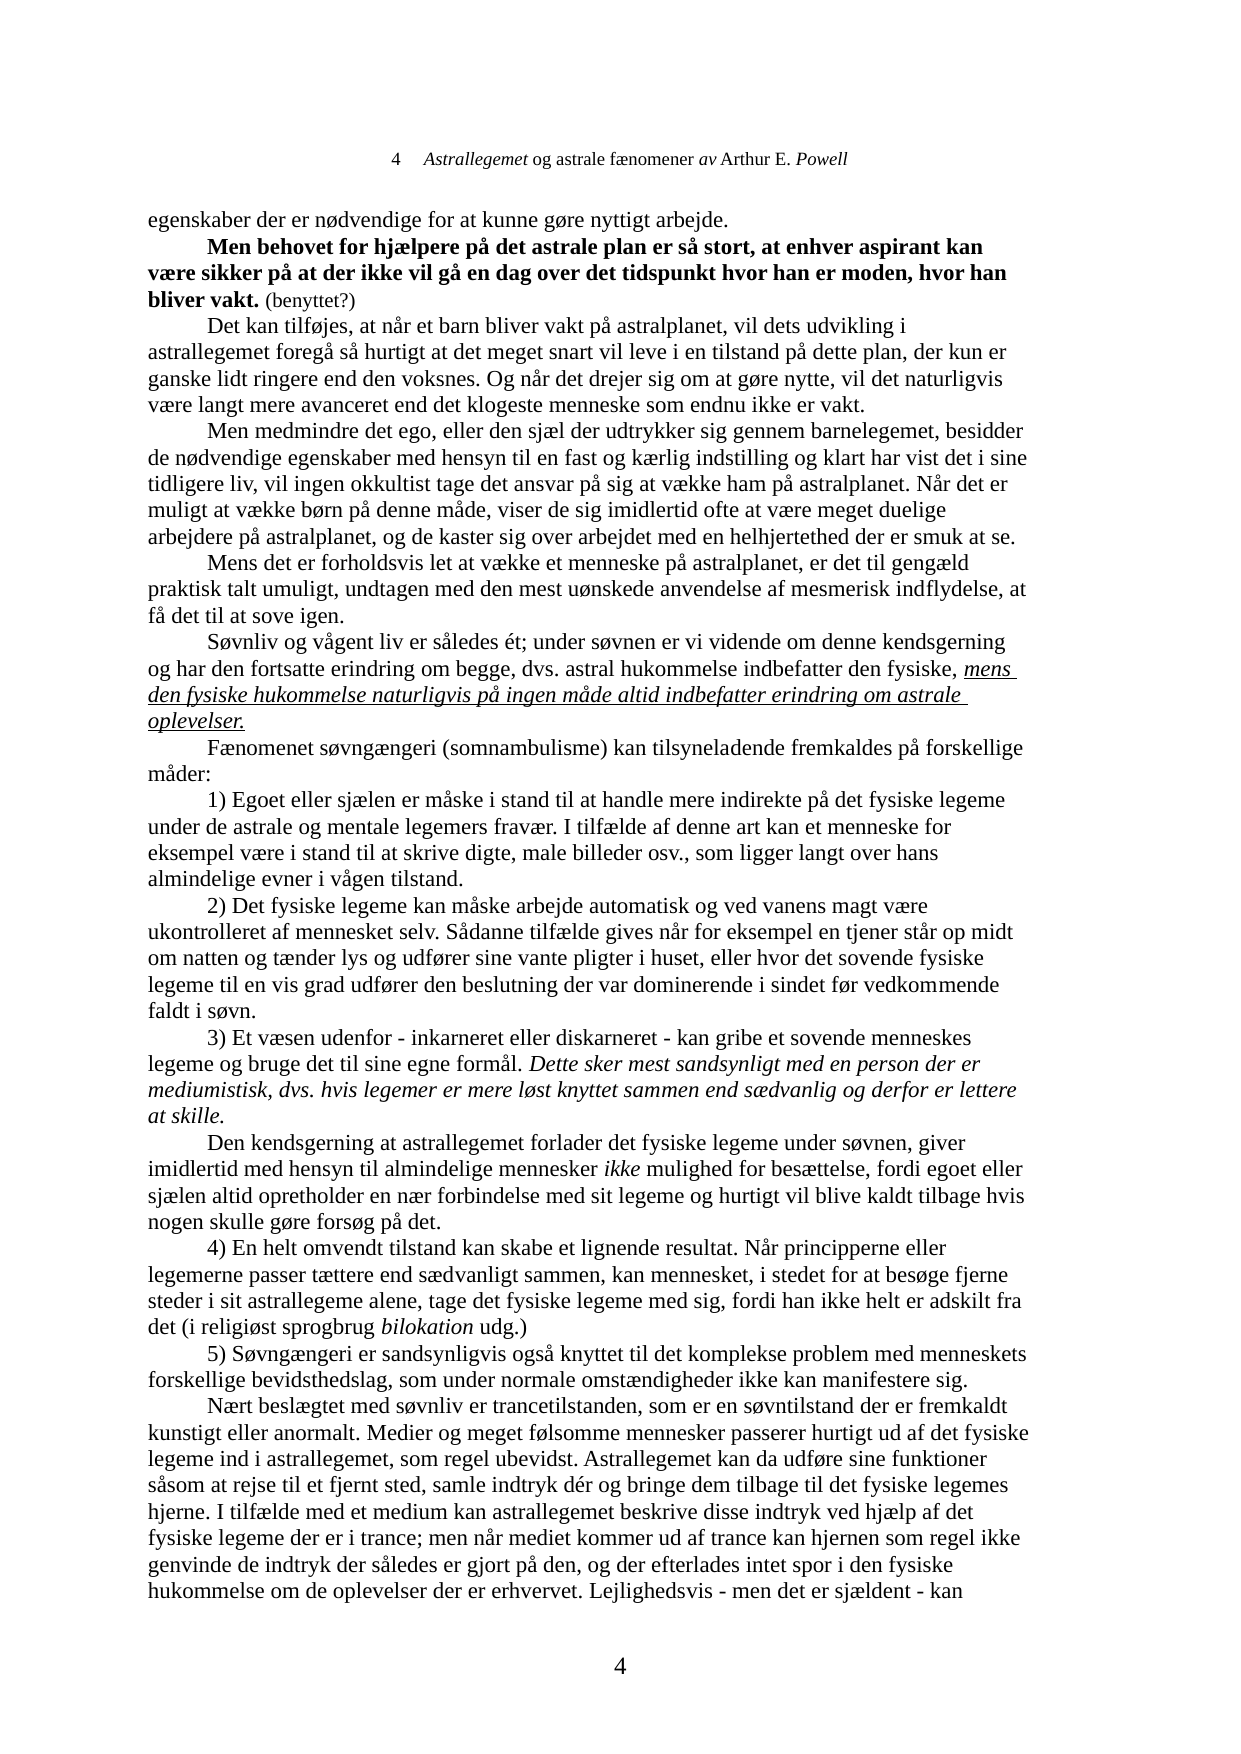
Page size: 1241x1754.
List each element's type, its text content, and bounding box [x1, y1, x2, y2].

text Mens det er forholdsvis let at vække et menneske på astralplanet, er det til gengæld praktisk talt umuligt, undta­gen med den mest uønskede anvendelse af mesmerisk ind­flydelse, at få det til at sove igen. [148, 549, 1033, 628]
text 3) Et væsen udenfor - inkarneret eller diskarneret - kan gribe et sovende menneskes legeme og bruge det til sine egne formål. Dette sker mest sandsynligt med en person der er mediumistisk, dvs. hvis legemer er mere løst knyttet sam­men end sædvanlig og derfor er lettere at skille. [148, 1023, 1033, 1129]
text 4) En helt omvendt tilstand kan skabe et lignende resultat. Når principperne eller legemerne passer tættere end sæd­vanligt sammen, kan mennesket, i stedet for at besøge fjerne steder i sit astrallegeme alene, tage det fysiske legeme med sig, fordi han ikke helt er adskilt fra det (i religiøst sprogbrug bilokation udg.) [148, 1234, 1033, 1340]
text Søvnliv og vågent liv er således ét; under søvnen er vi vidende om denne kendsgerning og har den fortsatte erin­dring om begge, dvs. astral hukommelse indbefatter den fysiske, mens den fysiske hukommelse naturligvis på ingen måde altid indbefatter erindring om astrale oplevelser. [148, 628, 1033, 734]
text Men behovet for hjælpere på det astrale plan er så stort, at enhver aspirant kan være sikker på at der ikke vil gå en dag over det tidspunkt hvor han er moden, hvor han bliver vakt. (benyttet?) [148, 233, 1033, 312]
text Det kan tilføjes, at når et barn bliver vakt på astralplanet, vil dets udvikling i astrallegemet foregå så hurtigt at det meget snart vil leve i en tilstand på dette plan, der kun er ganske lidt ringere end den voksnes. Og når det drejer sig om at gøre nytte, vil det naturligvis være langt mere avanceret end det klogeste menneske som endnu ikke er vakt. [148, 312, 1033, 417]
text Nært beslægtet med søvnliv er trancetilstanden, som er en søvntilstand der er fremkaldt kunstigt eller anormalt. Medier og meget følsomme mennesker passerer hurtigt ud af det fysiske legeme ind i astrallegemet, som regel ubevidst. Astrallegemet kan da udføre sine funktioner såsom at rejse til et fjernt sted, samle indtryk dér og bringe dem tilbage til det fysiske legemes hjerne. I tilfælde med et medium kan astrallegemet beskrive disse indtryk ved hjælp af det fysiske legeme der er i trance; men når mediet kommer ud af trance kan hjernen som regel ikke genvinde de indtryk der således er gjort på den, og der efterlades intet spor i den fysiske hukommelse om de oplevelser der er erhvervet. Lejligheds­vis - men det er sjældent - kan [148, 1392, 1033, 1603]
text Den kendsgerning at astrallegemet forlader det fysiske legeme under søvnen, giver imidlertid med hensyn til almin­delige mennesker ikke mulighed for besættelse, fordi egoet eller sjælen altid opretholder en nær forbindelse med sit legeme og hurtigt vil blive kaldt tilbage hvis nogen skulle gøre forsøg på det. [148, 1129, 1033, 1234]
text egenskaber der er nødvendige for at kunne gøre nyttigt arbejde. [148, 207, 1033, 233]
text Men medmindre det ego, eller den sjæl der udtrykker sig gennem barnelegemet, besidder de nødvendige egenskaber med hensyn til en fast og kærlig indstilling og klart har vist det i sine tidligere liv, vil ingen okkultist tage det ansvar på sig at vække ham på astralplanet. Når det er muligt at vække børn på denne måde, viser de sig imidlertid ofte at være meget duelige arbejdere på astralplanet, og de kaster sig over arbejdet med en helhjertethed der er smuk at se. [148, 417, 1033, 549]
text 5) Søvngængeri er sandsynligvis også knyttet til det komplekse problem med menneskets forskellige bevidsthedslag, som under normale omstændigheder ikke kan ma­nifestere sig. [148, 1340, 1033, 1392]
text 1) Egoet eller sjælen er måske i stand til at handle mere indirekte på det fysiske legeme under de astrale og mentale legemers fravær. I tilfælde af denne art kan et menneske for eksempel være i stand til at skrive digte, male billeder osv., som ligger langt over hans almindelige evner i vågen tilstand. [148, 786, 1033, 892]
text 2) Det fysiske legeme kan måske arbejde automatisk og ved vanens magt være ukontrolleret af mennesket selv. Så­danne tilfælde gives når for eksempel en tjener står op midt om natten og tænder lys og udfører sine vante pligter i huset, eller hvor det sovende fysiske legeme til en vis grad udfører den beslutning der var dominerende i sindet før vedkom­mende faldt i søvn. [148, 892, 1033, 1023]
text Fænomenet søvngængeri (somnambulisme) kan tilsynela­dende fremkaldes på forskellige måder: [148, 734, 1033, 786]
